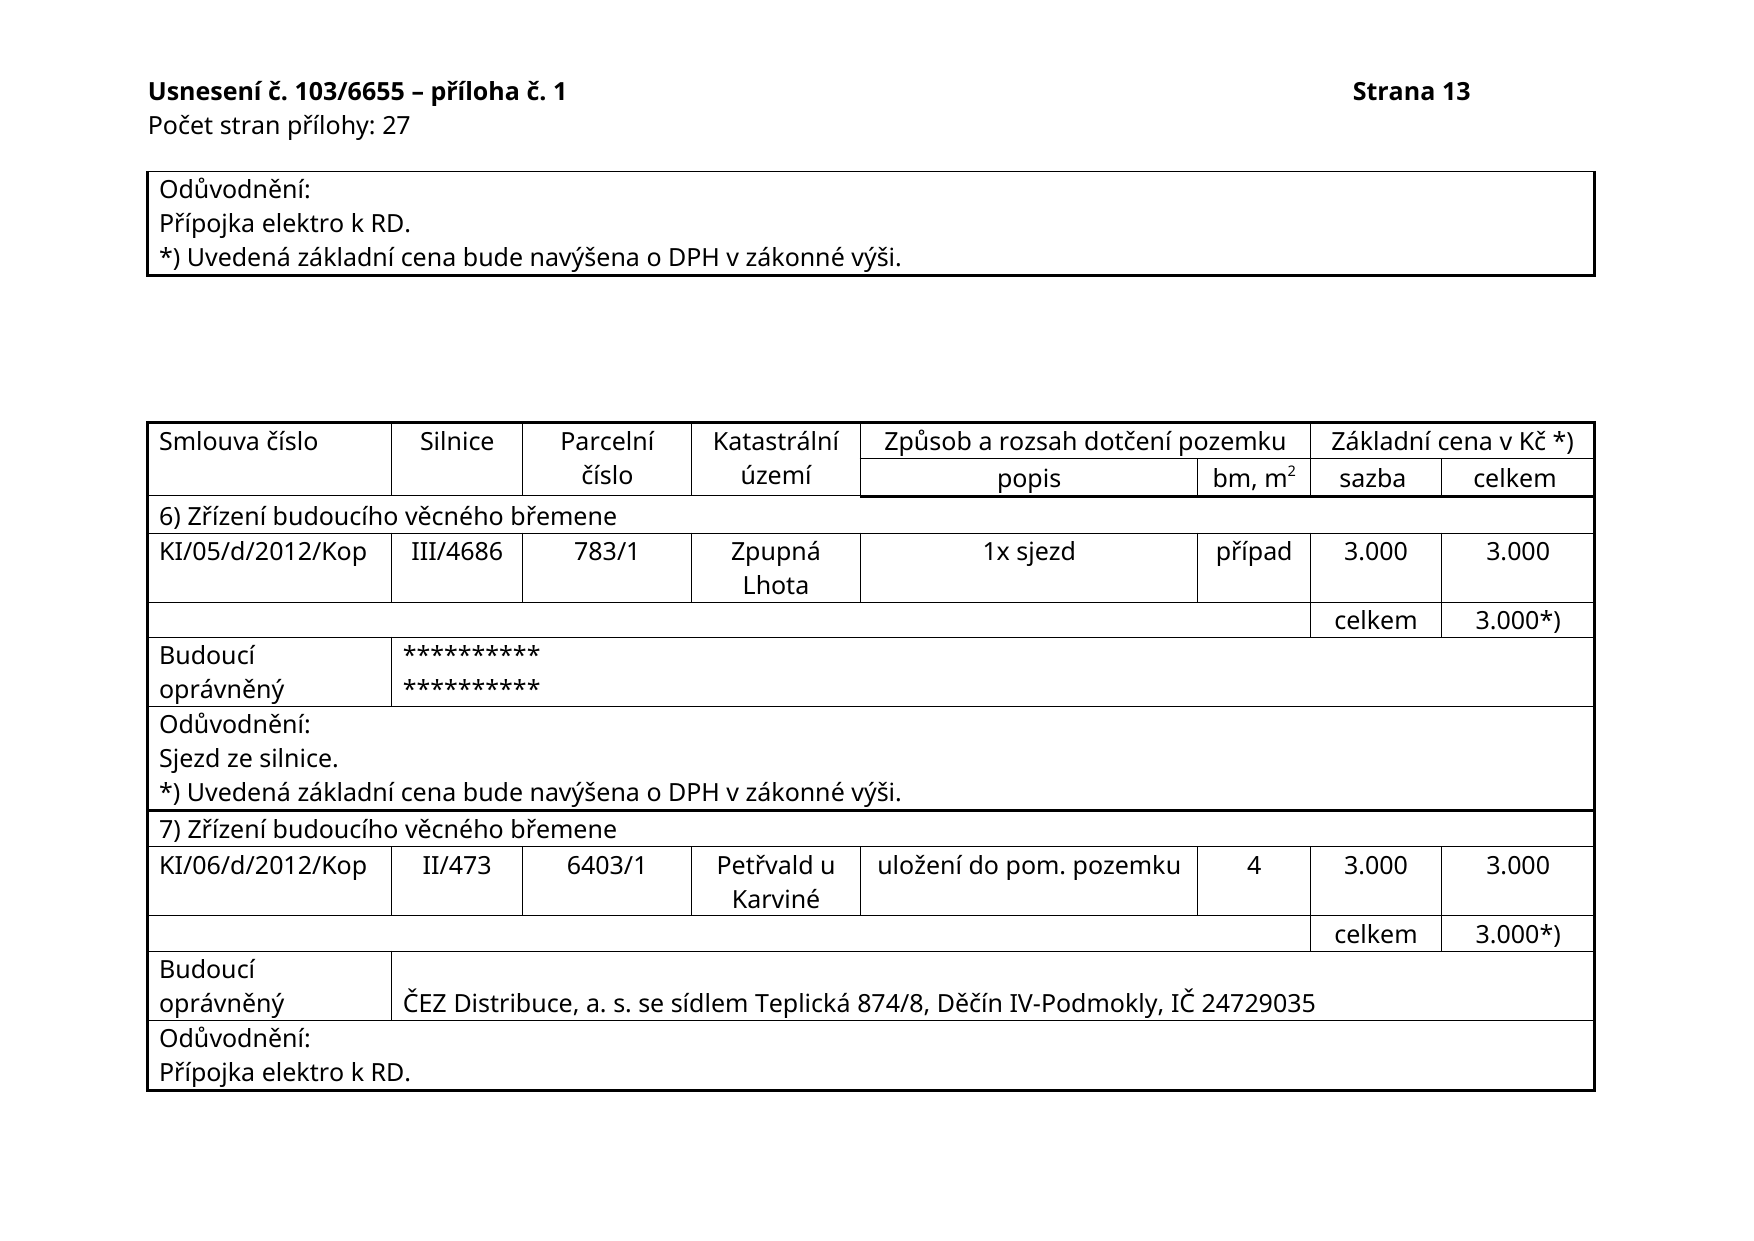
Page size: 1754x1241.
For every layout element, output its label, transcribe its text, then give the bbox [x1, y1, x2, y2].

table_cell 3.000*) [1442, 916, 1593, 951]
table_cell 4 [1198, 847, 1310, 915]
table_cell Odůvodnění: Přípojka elektro k RD. *) Uvedená základní cena bude navýšena o DPH v zákonné výši. [149, 172, 1593, 274]
table_cell 3.000 [1311, 847, 1441, 915]
table_cell případ [1198, 534, 1310, 602]
table_cell 3.000 [1442, 847, 1593, 915]
table_cell 3.000*) [1442, 603, 1593, 637]
table_cell 7) Zřízení budoucího věcného břemene [149, 812, 1593, 846]
table_cell II/473 [392, 847, 522, 915]
table_cell Budoucí oprávněný [149, 638, 391, 706]
table_cell III/4686 [392, 534, 522, 602]
table_header Způsob a rozsah dotčení pozemku [861, 424, 1310, 458]
table_cell celkem [1311, 603, 1441, 637]
table_header Základní cena v Kč *) [1311, 424, 1593, 458]
table_cell celkem [1442, 459, 1593, 495]
table_cell 6) Zřízení budoucího věcného břemene [149, 496, 1593, 532]
table_cell Odůvodnění: Přípojka elektro k RD. [149, 1021, 1593, 1089]
table_cell sazba [1311, 459, 1441, 495]
table_cell 3.000 [1442, 534, 1593, 602]
table_header Katastrální území [692, 424, 860, 495]
table_cell 783/1 [523, 534, 691, 602]
table_cell bm, m2 [1198, 459, 1310, 495]
table_header Parcelní číslo [523, 424, 691, 495]
table_cell ČEZ Distribuce, a. s. se sídlem Teplická 874/8, Děčín IV-Podmokly, IČ 24729035 [392, 952, 1593, 1020]
table_cell popis [861, 459, 1197, 495]
table_cell ********** ********** [392, 638, 1593, 706]
table_cell celkem [1311, 916, 1441, 951]
table_cell KI/05/d/2012/Kop [149, 534, 391, 602]
table_cell Odůvodnění: Sjezd ze silnice. *) Uvedená základní cena bude navýšena o DPH v zákonné výši. [149, 707, 1593, 809]
table_cell 1x sjezd [861, 534, 1197, 602]
table_cell 3.000 [1311, 534, 1441, 602]
table_cell KI/06/d/2012/Kop [149, 847, 391, 915]
table_header Smlouva číslo [149, 424, 391, 495]
table_cell Petřvald u Karviné [692, 847, 860, 915]
table_cell 6403/1 [523, 847, 691, 915]
table_header Silnice [392, 424, 522, 495]
table_cell [149, 916, 1310, 951]
table_cell Budoucí oprávněný [149, 952, 391, 1020]
table_cell Zpupná Lhota [692, 534, 860, 602]
table_cell uložení do pom. pozemku [861, 847, 1197, 915]
table_cell [149, 603, 1310, 637]
